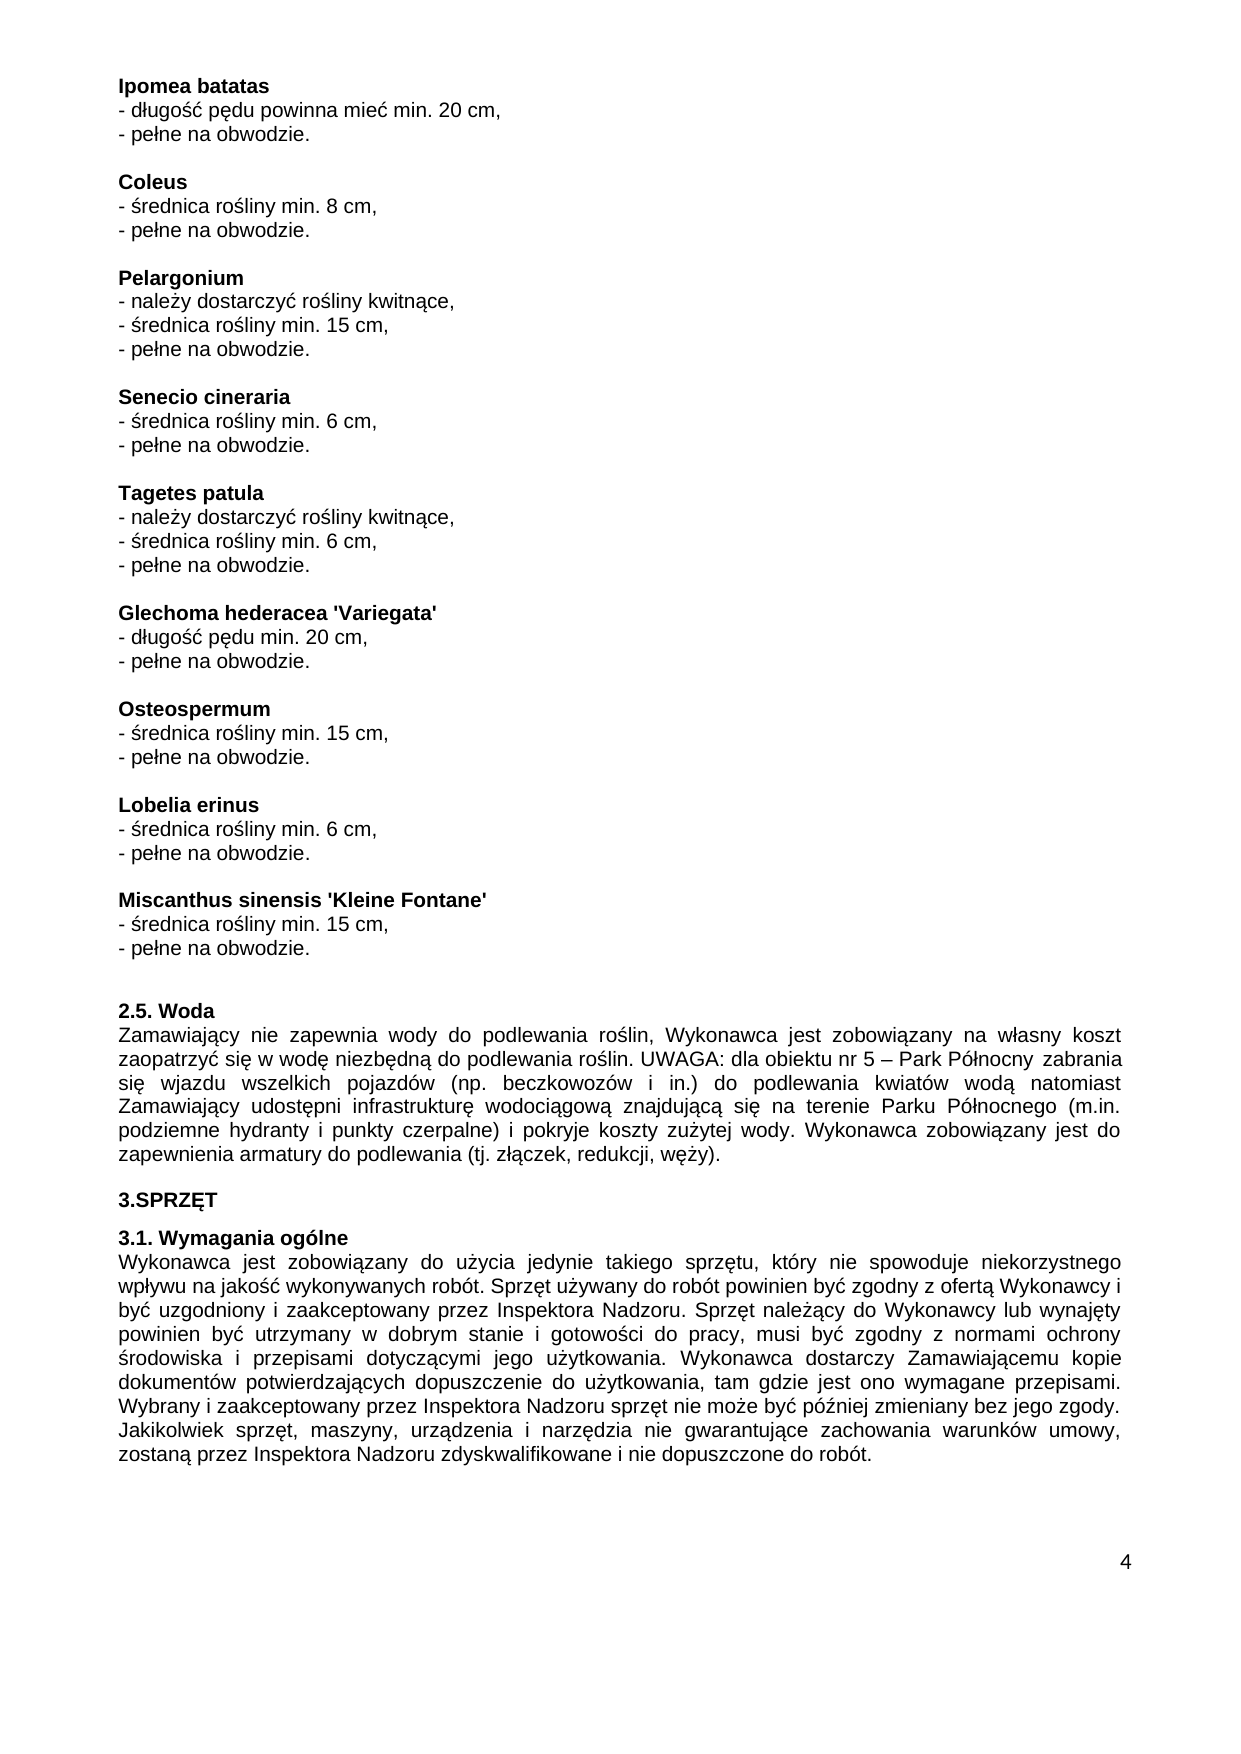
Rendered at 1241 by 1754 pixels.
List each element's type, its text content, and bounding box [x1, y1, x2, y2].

list - należy dostarczyć rośliny kwitnące, [118, 505, 1122, 529]
list - pełne na obwodzie. [118, 744, 1122, 768]
text Miscanthus sinensis 'Kleine Fontane' [118, 888, 1122, 912]
list Ipomea batatas [118, 74, 1122, 98]
list - średnica rośliny min. 8 cm, [118, 193, 1122, 217]
list - pełne na obwodzie. [118, 337, 1122, 361]
list - średnica rośliny min. 6 cm, [118, 409, 1122, 433]
list Coleus [118, 169, 1122, 193]
list Pelargonium [118, 265, 1122, 289]
list Senecio cineraria [118, 385, 1122, 409]
list - średnica rośliny min. 15 cm, [118, 313, 1122, 337]
list - pełne na obwodzie. [118, 649, 1122, 673]
text Wykonawca jest zobowiązany do użycia jedynie takiego sprzętu, który nie spowoduje niekorzystnego wpływu na jakość wykonywanych robót. Sprzęt używany do robót powinien być zgodny z ofertą Wykonawcy i być uzgodniony i zaakceptowany przez Inspektora Nadzoru. Sprzęt należący do Wykonawcy lub wynajęty powinien być utrzymany w dobrym stanie i gotowości do pracy, musi być zgodny z normami ochrony środowiska i przepisami dotyczącymi jego użytkowania. Wykonawca dostarczy Zamawiającemu kopie dokumentów potwierdzających dopuszczenie do użytkowania, tam gdzie jest ono wymagane przepisami. Wybrany i zaakceptowany przez Inspektora Nadzoru sprzęt nie może być później zmieniany bez jego zgody. Jakikolwiek sprzęt, maszyny, urządzenia i narzędzia nie gwarantujące zachowania warunków umowy, zostaną przez Inspektora Nadzoru zdyskwalifikowane i nie dopuszczone do robót. [118, 1250, 1122, 1466]
list - pełne na obwodzie. [118, 936, 1122, 960]
text Osteospermum [118, 697, 1122, 721]
text 3.SPRZĘT [118, 1188, 1122, 1212]
list - długość pędu min. 20 cm, [118, 625, 1122, 649]
list - średnica rośliny min. 15 cm, [118, 721, 1122, 744]
list - średnica rośliny min. 6 cm, [118, 816, 1122, 840]
text Lobelia erinus [118, 792, 1122, 816]
list Tagetes patula [118, 481, 1122, 505]
list - pełne na obwodzie. [118, 433, 1122, 457]
list - pełne na obwodzie. [118, 553, 1122, 577]
text 3.1. Wymagania ogólne [118, 1226, 1122, 1250]
list - pełne na obwodzie. [118, 122, 1122, 146]
list - pełne na obwodzie. [118, 217, 1122, 241]
list - średnica rośliny min. 6 cm, [118, 529, 1122, 553]
text Glechoma hederacea 'Variegata' [118, 601, 1122, 625]
list - średnica rośliny min. 15 cm, [118, 912, 1122, 936]
list - pełne na obwodzie. [118, 840, 1122, 864]
list - należy dostarczyć rośliny kwitnące, [118, 289, 1122, 313]
list - długość pędu powinna mieć min. 20 cm, [118, 98, 1122, 122]
text 2.5. Woda [118, 998, 1122, 1022]
text Zamawiający nie zapewnia wody do podlewania roślin, Wykonawca jest zobowiązany na własny koszt zaopatrzyć się w wodę niezbędną do podlewania roślin. UWAGA: dla obiektu nr 5 – Park Północny zabrania się wjazdu wszelkich pojazdów (np. beczkowozów i in.) do podlewania kwiatów wodą natomiast Zamawiający udostępni infrastrukturę wodociągową znajdującą się na terenie Parku Północnego (m.in. podziemne hydranty i punkty czerpalne) i pokryje koszty zużytej wody. Wykonawca zobowiązany jest do zapewnienia armatury do podlewania (tj. złączek, redukcji, węży). [118, 1022, 1122, 1166]
